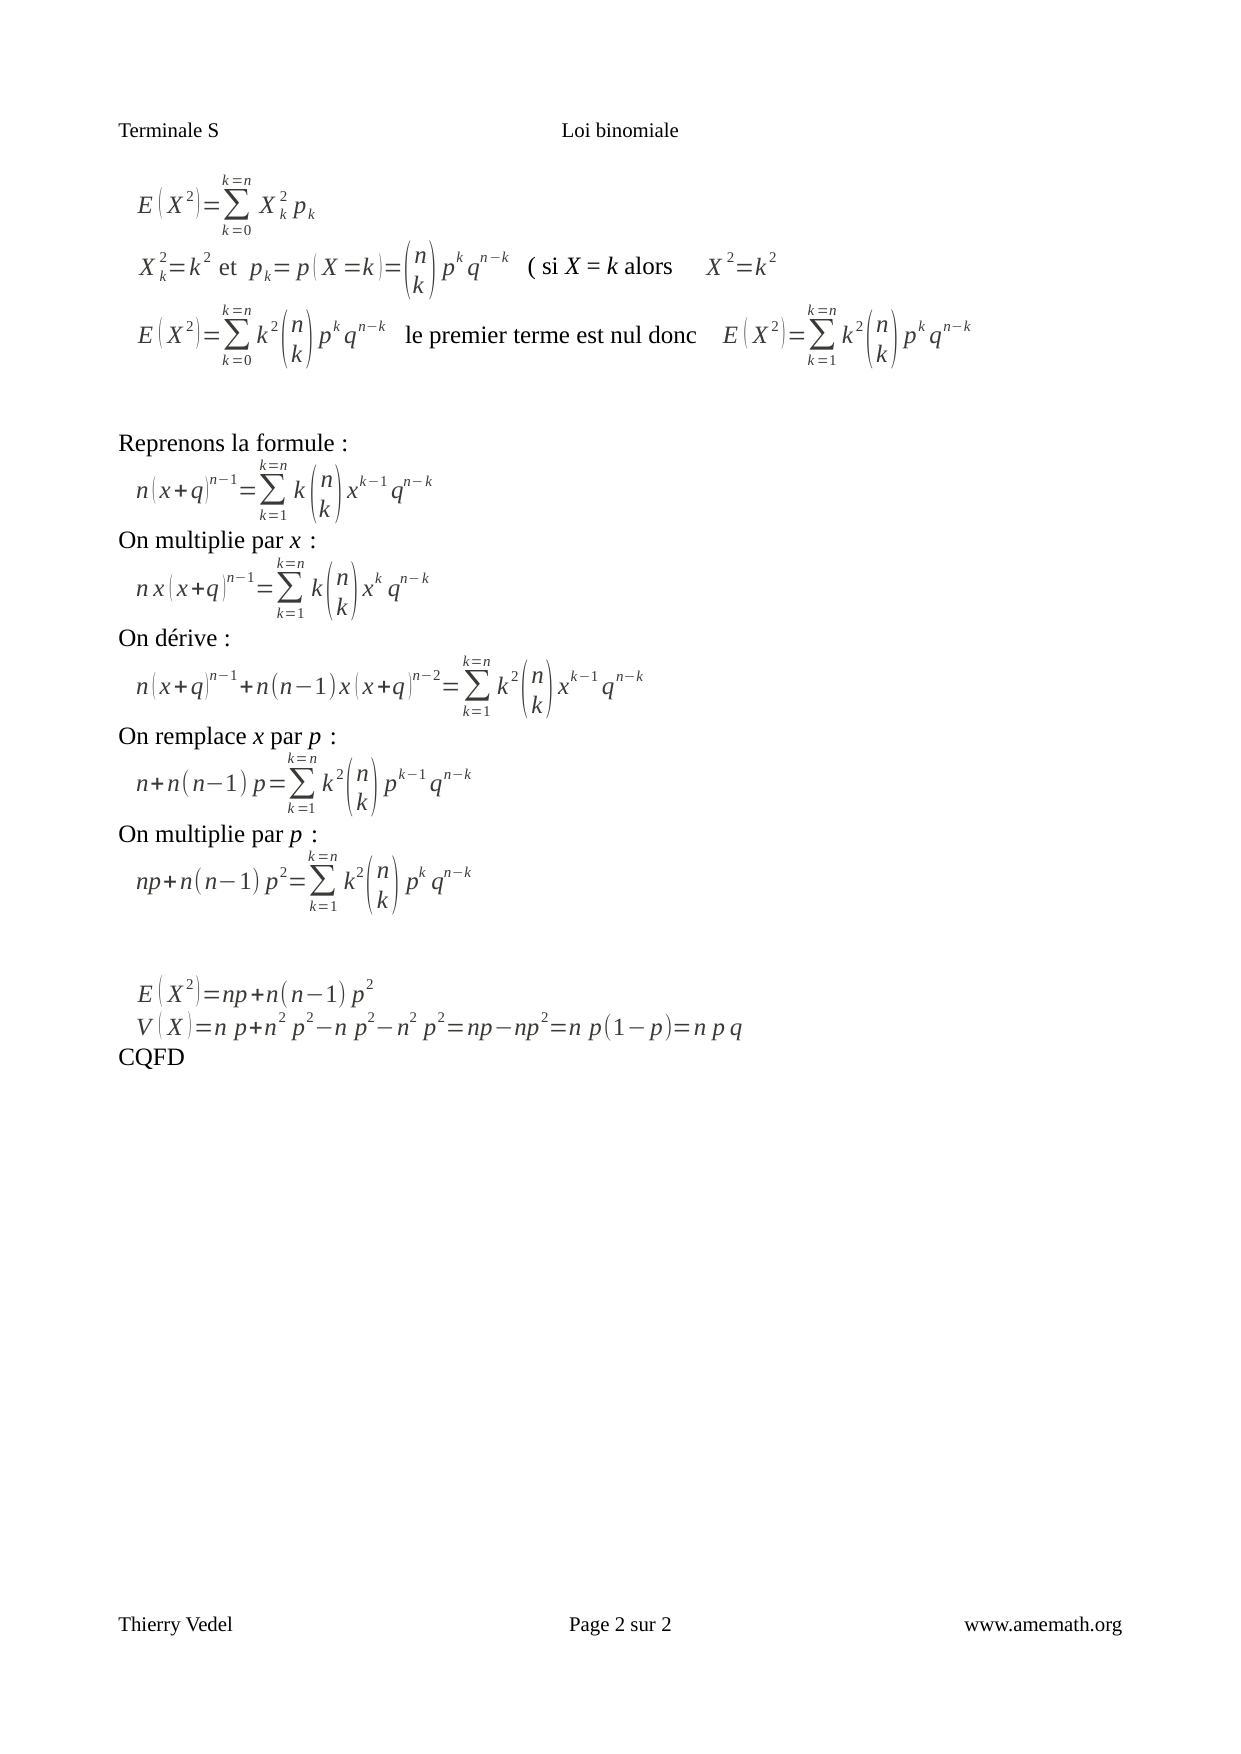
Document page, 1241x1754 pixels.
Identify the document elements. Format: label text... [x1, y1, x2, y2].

text CQFD [118, 1042, 1122, 1070]
text On multiplie par x : [118, 526, 1122, 554]
text On dérive : [118, 623, 1122, 652]
text On multiplie par p : [118, 819, 1122, 847]
text le premier terme est nul donc [118, 301, 1122, 370]
text ( si X = k alors [118, 239, 1122, 301]
text On remplace x par p : [118, 721, 1122, 750]
text Reprenons la formule : [118, 428, 1122, 457]
